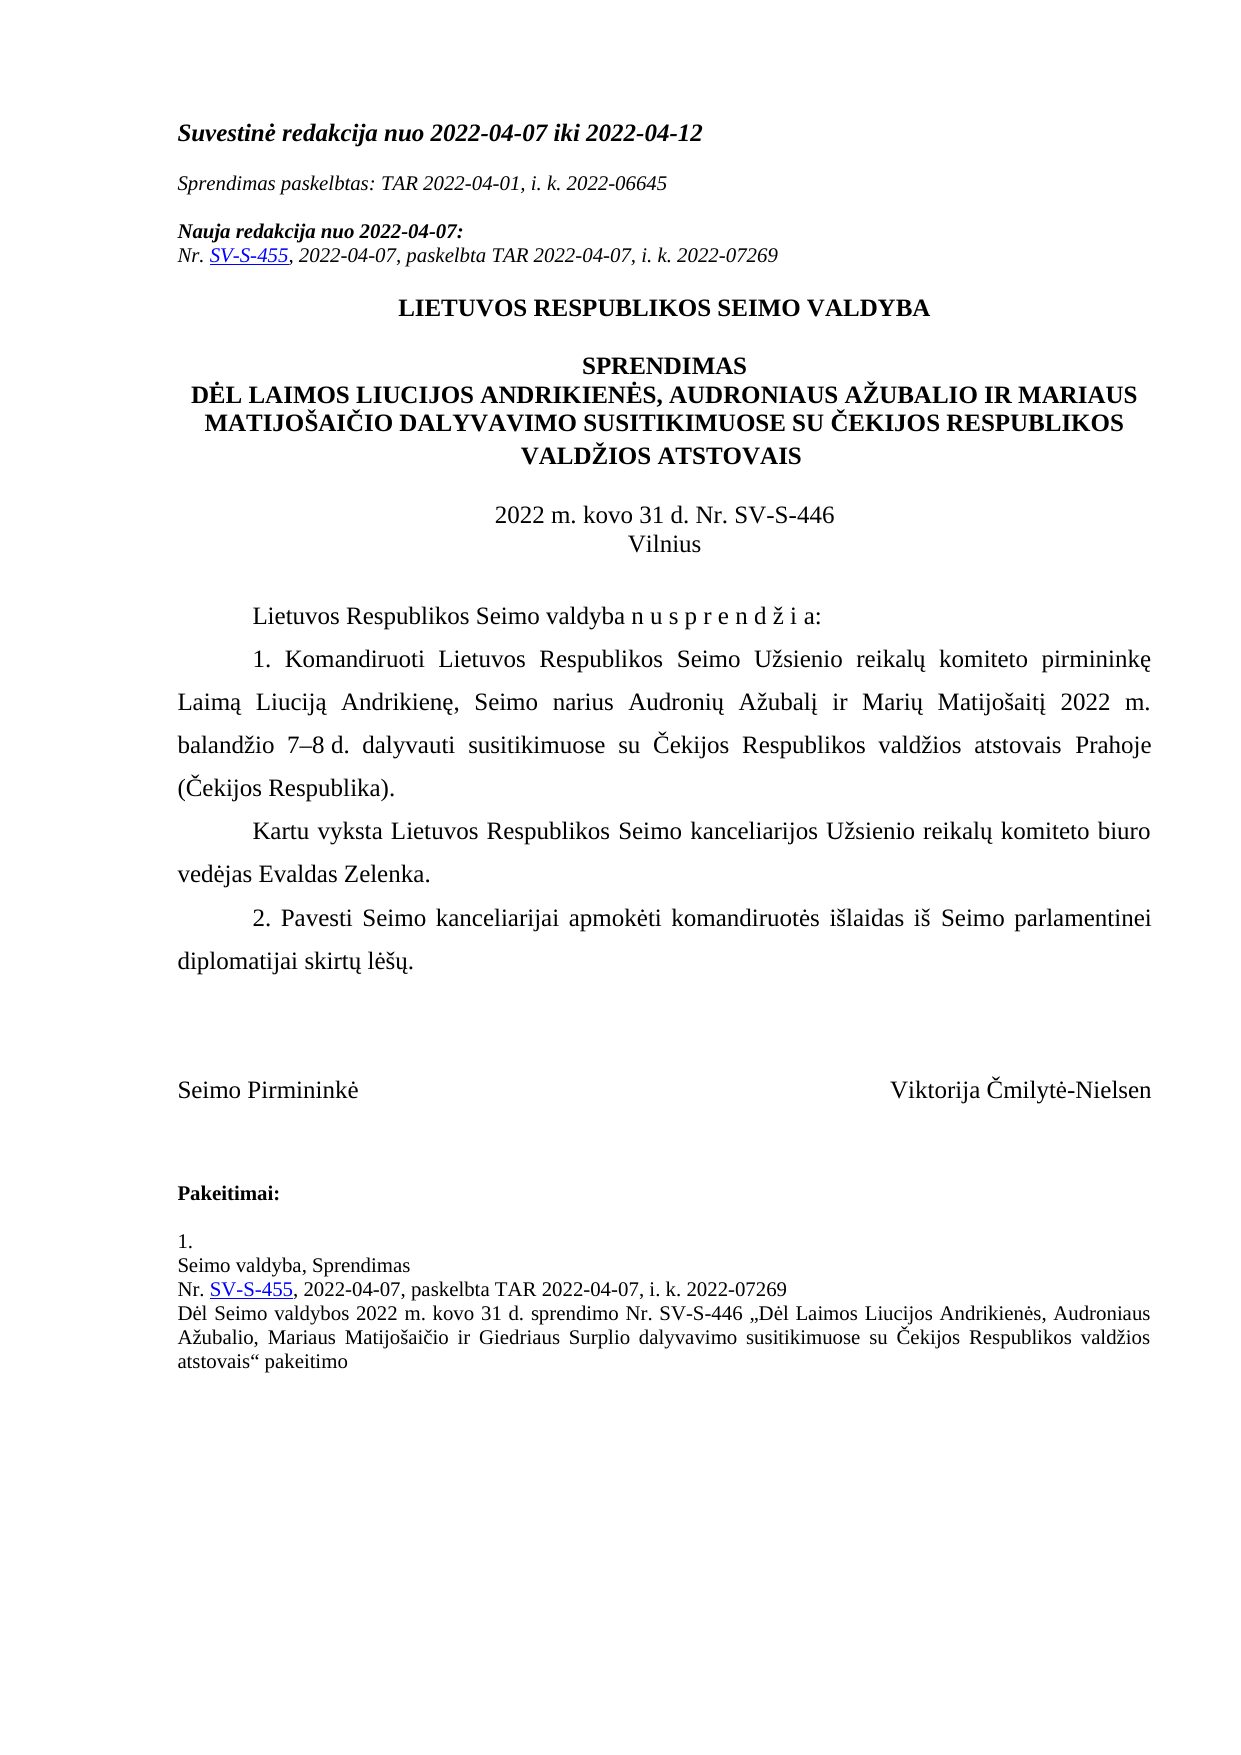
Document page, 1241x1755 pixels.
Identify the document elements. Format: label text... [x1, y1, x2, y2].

text 2022 m. kovo 31 d. Nr. SV-S-446 [177, 500, 1152, 529]
text Nr. SV-S-455, 2022-04-07, paskelbta TAR 2022-04-07, i. k. 2022-07269 [177, 243, 1152, 267]
text SPRENDIMAS [177, 351, 1152, 380]
text Pakeitimai: [177, 1181, 1152, 1205]
text Nauja redakcija nuo 2022-04-07: [177, 219, 1152, 243]
text Kartu vyksta Lietuvos Respublikos Seimo kanceliarijos Užsienio reikalų komiteto biuro vedėjas Evaldas Zelenka. [177, 816, 1152, 888]
text Vilnius [177, 529, 1152, 558]
text 1. [177, 1229, 1152, 1253]
text Seimo valdyba, Sprendimas [177, 1253, 1152, 1277]
text Seimo Pirmininkė Viktorija Čmilytė-Nielsen [177, 1075, 1152, 1104]
text Sprendimas paskelbtas: TAR 2022-04-01, i. k. 2022-06645 [177, 171, 1152, 195]
text 2. Pavesti Seimo kanceliarijai apmokėti komandiruotės išlaidas iš Seimo parlamentinei diplomatijai skirtų lėšų. [177, 903, 1152, 974]
text DĖL LAIMOS LIUCIJOS ANDRIKIENĖS, AUDRONIAUS AŽUBALIO IR MARIAUS MATIJOŠAIČIO DALYVAVIMO SUSITIKIMUOSE SU ČEKIJOS RESPUBLIKOS VALDŽIOS atstovais [177, 380, 1152, 471]
text 1. Komandiruoti Lietuvos Respublikos Seimo Užsienio reikalų komiteto pirmininkę Laimą Liuciją Andrikienę, Seimo narius Audronių Ažubalį ir Marių Matijošaitį 2022 m. balandžio 7–8 d. dalyvauti susitikimuose su Čekijos Respublikos valdžios atstovais Prahoje (Čekijos Respublika). [177, 644, 1152, 802]
text LIETUVOS RESPUBLIKOS SEIMO VALDYBA [177, 293, 1152, 322]
text Nr. SV-S-455, 2022-04-07, paskelbta TAR 2022-04-07, i. k. 2022-07269 [177, 1277, 1152, 1301]
text Suvestinė redakcija nuo 2022-04-07 iki 2022-04-12 [177, 118, 1152, 147]
text Dėl Seimo valdybos 2022 m. kovo 31 d. sprendimo Nr. SV-S-446 „Dėl Laimos Liucijos Andrikienės, Audroniaus Ažubalio, Mariaus Matijošaičio ir Giedriaus Surplio dalyvavimo susitikimuose su Čekijos Respublikos valdžios atstovais“ pakeitimo [177, 1301, 1152, 1373]
text Lietuvos Respublikos Seimo valdyba nusprendžia: [177, 601, 1152, 629]
